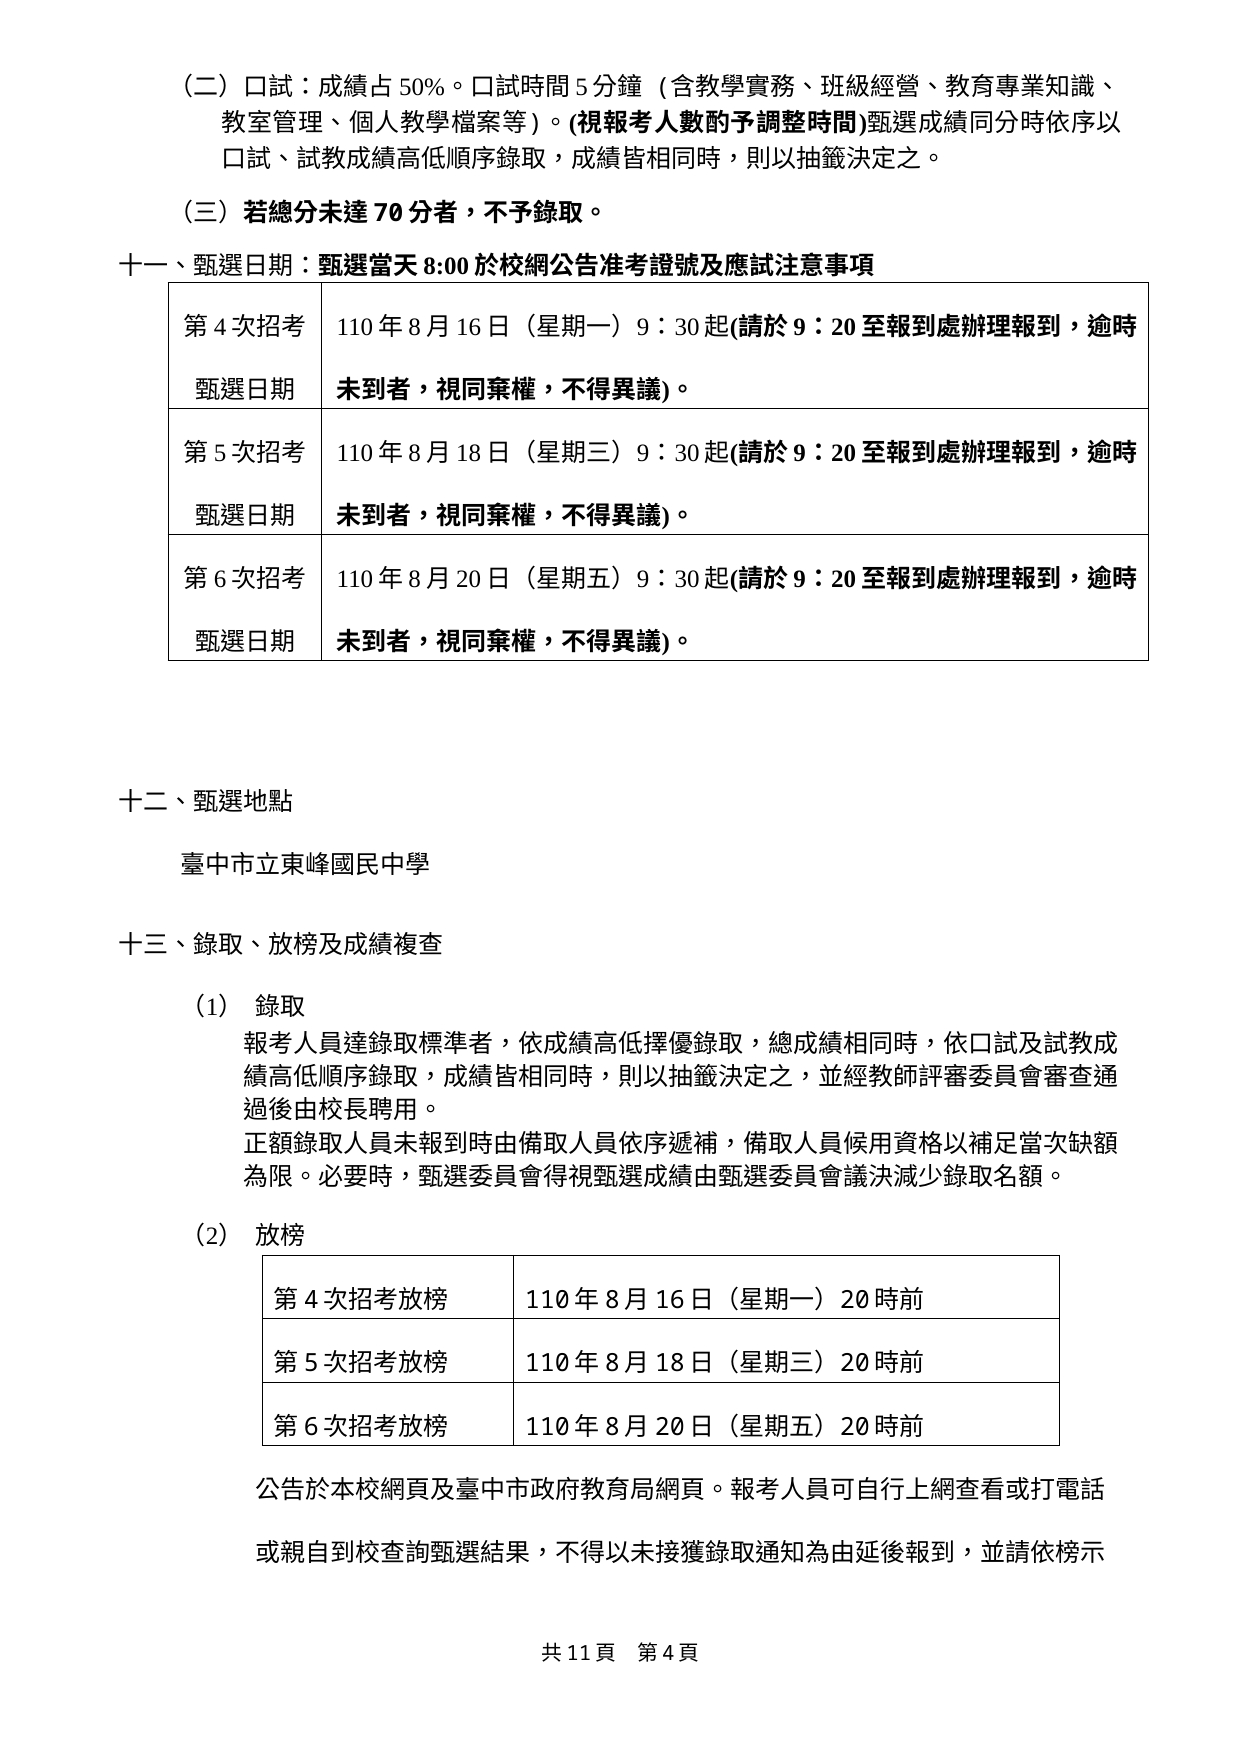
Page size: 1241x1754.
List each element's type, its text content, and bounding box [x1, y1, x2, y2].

text 臺中市立東峰國民中學 [181, 821, 1122, 883]
text 十一、甄選日期：甄選當天8:00於校網公告准考證號及應試注意事項 [118, 246, 1122, 282]
table_cell 110年8月20日（星期五）20時前 [514, 1383, 1059, 1445]
text 報考人員達錄取標準者，依成績高低擇優錄取，總成績相同時，依口試及試教成績高低順序錄取，成績皆相同時，則以抽籤決定之，並經教師評審委員會審查通過後由校長聘用。 [243, 1026, 1122, 1126]
table_cell 110年8月20日（星期五）9：30起(請於9：20至報到處辦理報到，逾時未到者，視同棄權，不得異議)。 [322, 535, 1148, 660]
table_cell 110年8月18日（星期三）20時前 [514, 1319, 1059, 1382]
list 放榜 [181, 1192, 1122, 1255]
text （二）口試：成績占50%。口試時間5分鐘 (含教學實務、班級經營、教育專業知識、教室管理、個人教學檔案等)。(視報考人數酌予調整時間)甄選成績同分時依序以口試、試教成績高低順序錄取，成績皆相同時，則以抽籤決定之。 [168, 66, 1122, 175]
table_header 第4次招考放榜 [263, 1256, 513, 1318]
text 十二、甄選地點 [118, 758, 1122, 821]
table_cell 第6次招考甄選日期 [169, 535, 321, 660]
text 十三、錄取、放榜及成績複查 [118, 901, 1122, 963]
text （三）若總分未達70分者，不予錄取。 [168, 192, 1122, 228]
text 正額錄取人員未報到時由備取人員依序遞補，備取人員候用資格以補足當次缺額為限。必要時，甄選委員會得視甄選成績由甄選委員會議決減少錄取名額。 [243, 1126, 1122, 1192]
list 錄取 [181, 963, 1122, 1026]
table_header 110年8月16日（星期一）20時前 [514, 1256, 1059, 1318]
table_cell 第6次招考放榜 [263, 1383, 513, 1445]
table_header 110年8月16日（星期一）9：30起(請於9：20至報到處辦理報到，逾時未到者，視同棄權，不得異議)。 [322, 283, 1148, 408]
table_cell 110年8月18日（星期三）9：30起(請於9：20至報到處辦理報到，逾時未到者，視同棄權，不得異議)。 [322, 409, 1148, 534]
table_cell 第5次招考甄選日期 [169, 409, 321, 534]
table_header 第4次招考甄選日期 [169, 283, 321, 408]
table_cell 第5次招考放榜 [263, 1319, 513, 1382]
text 公告於本校網頁及臺中市政府教育局網頁。報考人員可自行上網查看或打電話或親自到校查詢甄選結果，不得以未接獲錄取通知為由延後報到，並請依榜示 [256, 1446, 1122, 1571]
